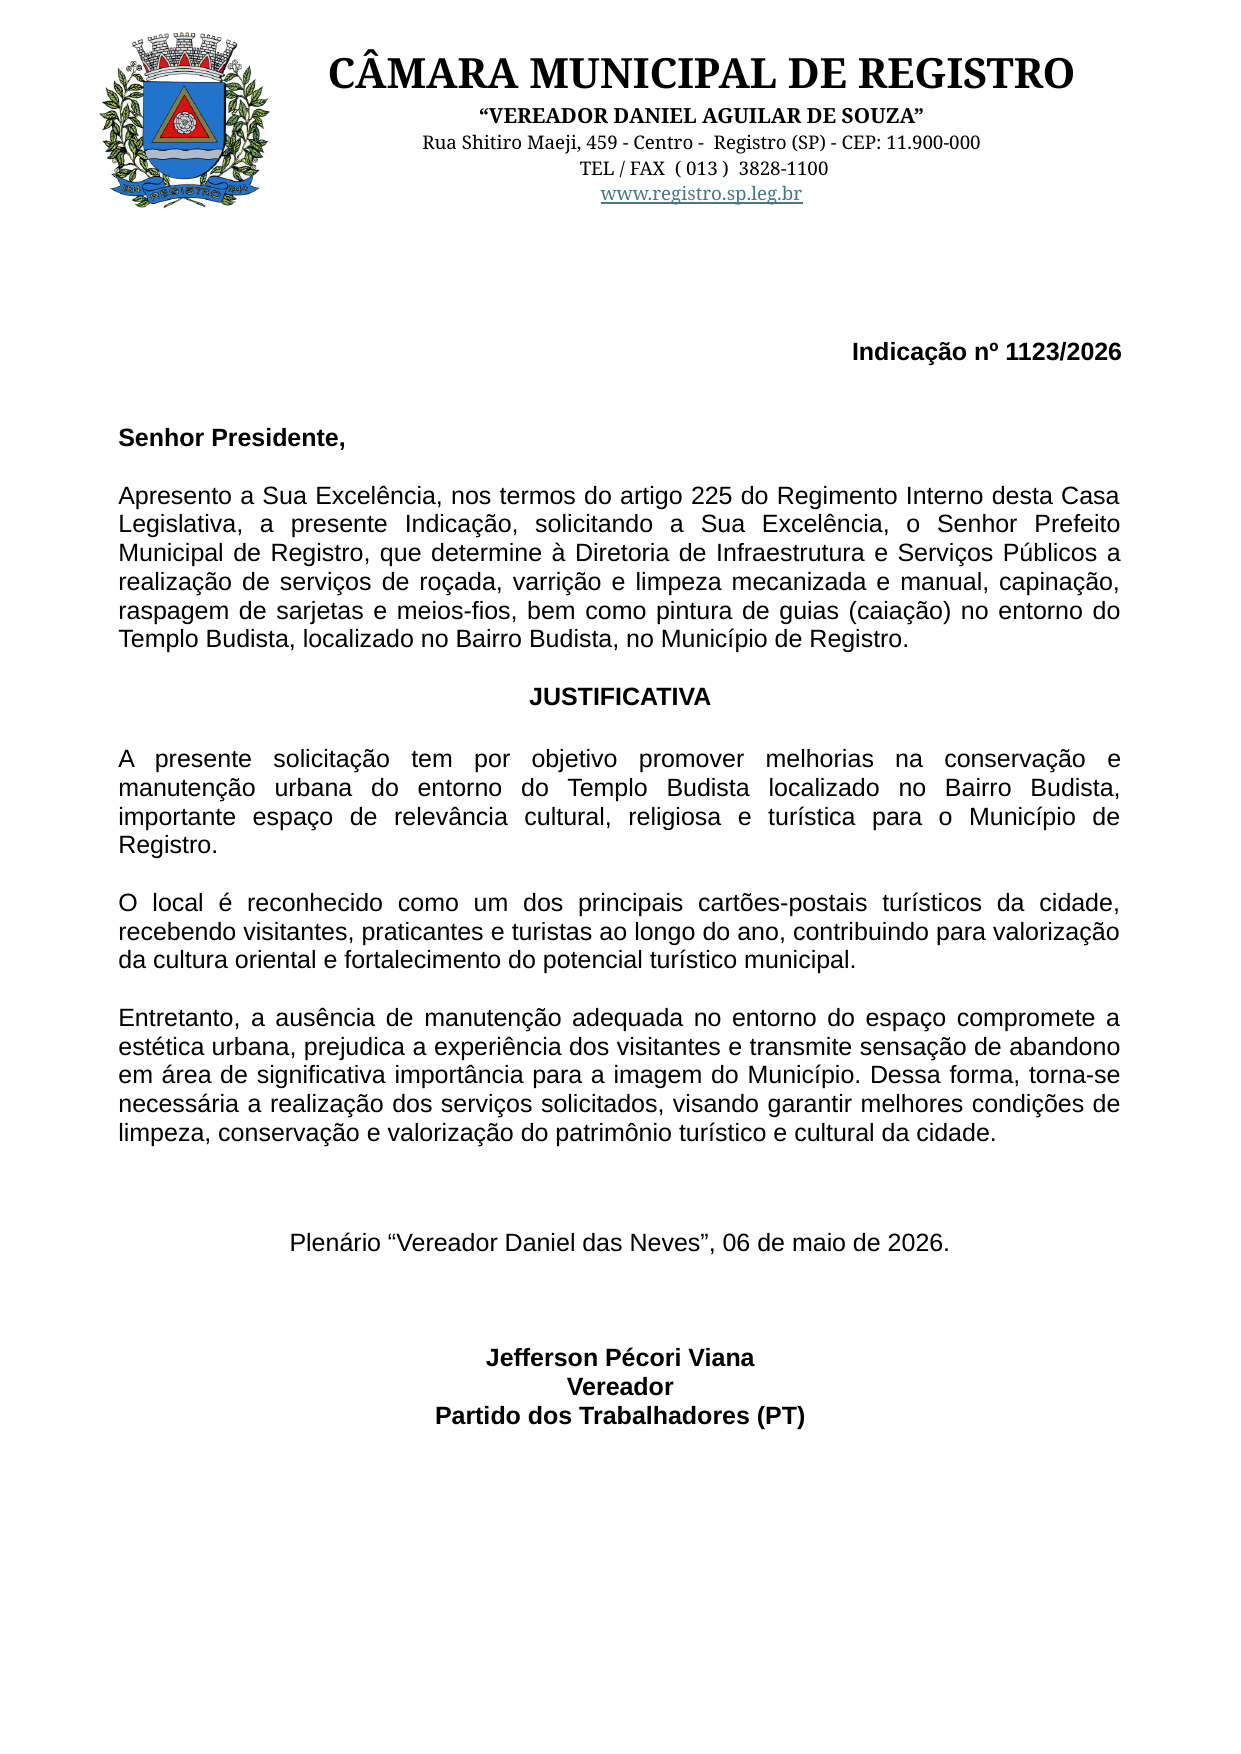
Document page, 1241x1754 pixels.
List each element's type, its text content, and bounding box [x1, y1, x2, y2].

text Senhor Presidente, [118, 423, 1122, 452]
text Jefferson Pécori Viana [118, 1343, 1122, 1372]
text Indicação nº 1123/2026 [118, 337, 1122, 366]
text Vereador [118, 1372, 1122, 1401]
text Partido dos Trabalhadores (PT) [118, 1401, 1122, 1429]
text A presente solicitação tem por objetivo promover melhorias na conservação e manutenção urbana do entorno do Templo Budista localizado no Bairro Budista, importante espaço de relevância cultural, religiosa e turística para o Município de Registro. [118, 744, 1122, 859]
text O local é reconhecido como um dos principais cartões-postais turísticos da cidade, recebendo visitantes, praticantes e turistas ao longo do ano, contribuindo para valorização da cultura oriental e fortalecimento do potencial turístico municipal. [118, 888, 1122, 974]
text Plenário “Vereador Daniel das Neves”, 06 de maio de 2026. [118, 1228, 1122, 1257]
text JUSTIFICATIVA [118, 682, 1122, 711]
picture [95, 26, 274, 213]
text Apresento a Sua Excelência, nos termos do artigo 225 do Regimento Interno desta Casa Legislativa, a presente Indicação, solicitando a Sua Excelência, o Senhor Prefeito Municipal de Registro, que determine à Diretoria de Infraestrutura e Serviços Públicos a realização de serviços de roçada, varrição e limpeza mecanizada e manual, capinação, raspagem de sarjetas e meios-fios, bem como pintura de guias (caiação) no entorno do Templo Budista, localizado no Bairro Budista, no Município de Registro. [118, 481, 1122, 653]
text Entretanto, a ausência de manutenção adequada no entorno do espaço compromete a estética urbana, prejudica a experiência dos visitantes e transmite sensação de abandono em área de significativa importância para a imagem do Município. Dessa forma, torna-se necessária a realização dos serviços solicitados, visando garantir melhores condições de limpeza, conservação e valorização do patrimônio turístico e cultural da cidade. [118, 1003, 1122, 1147]
